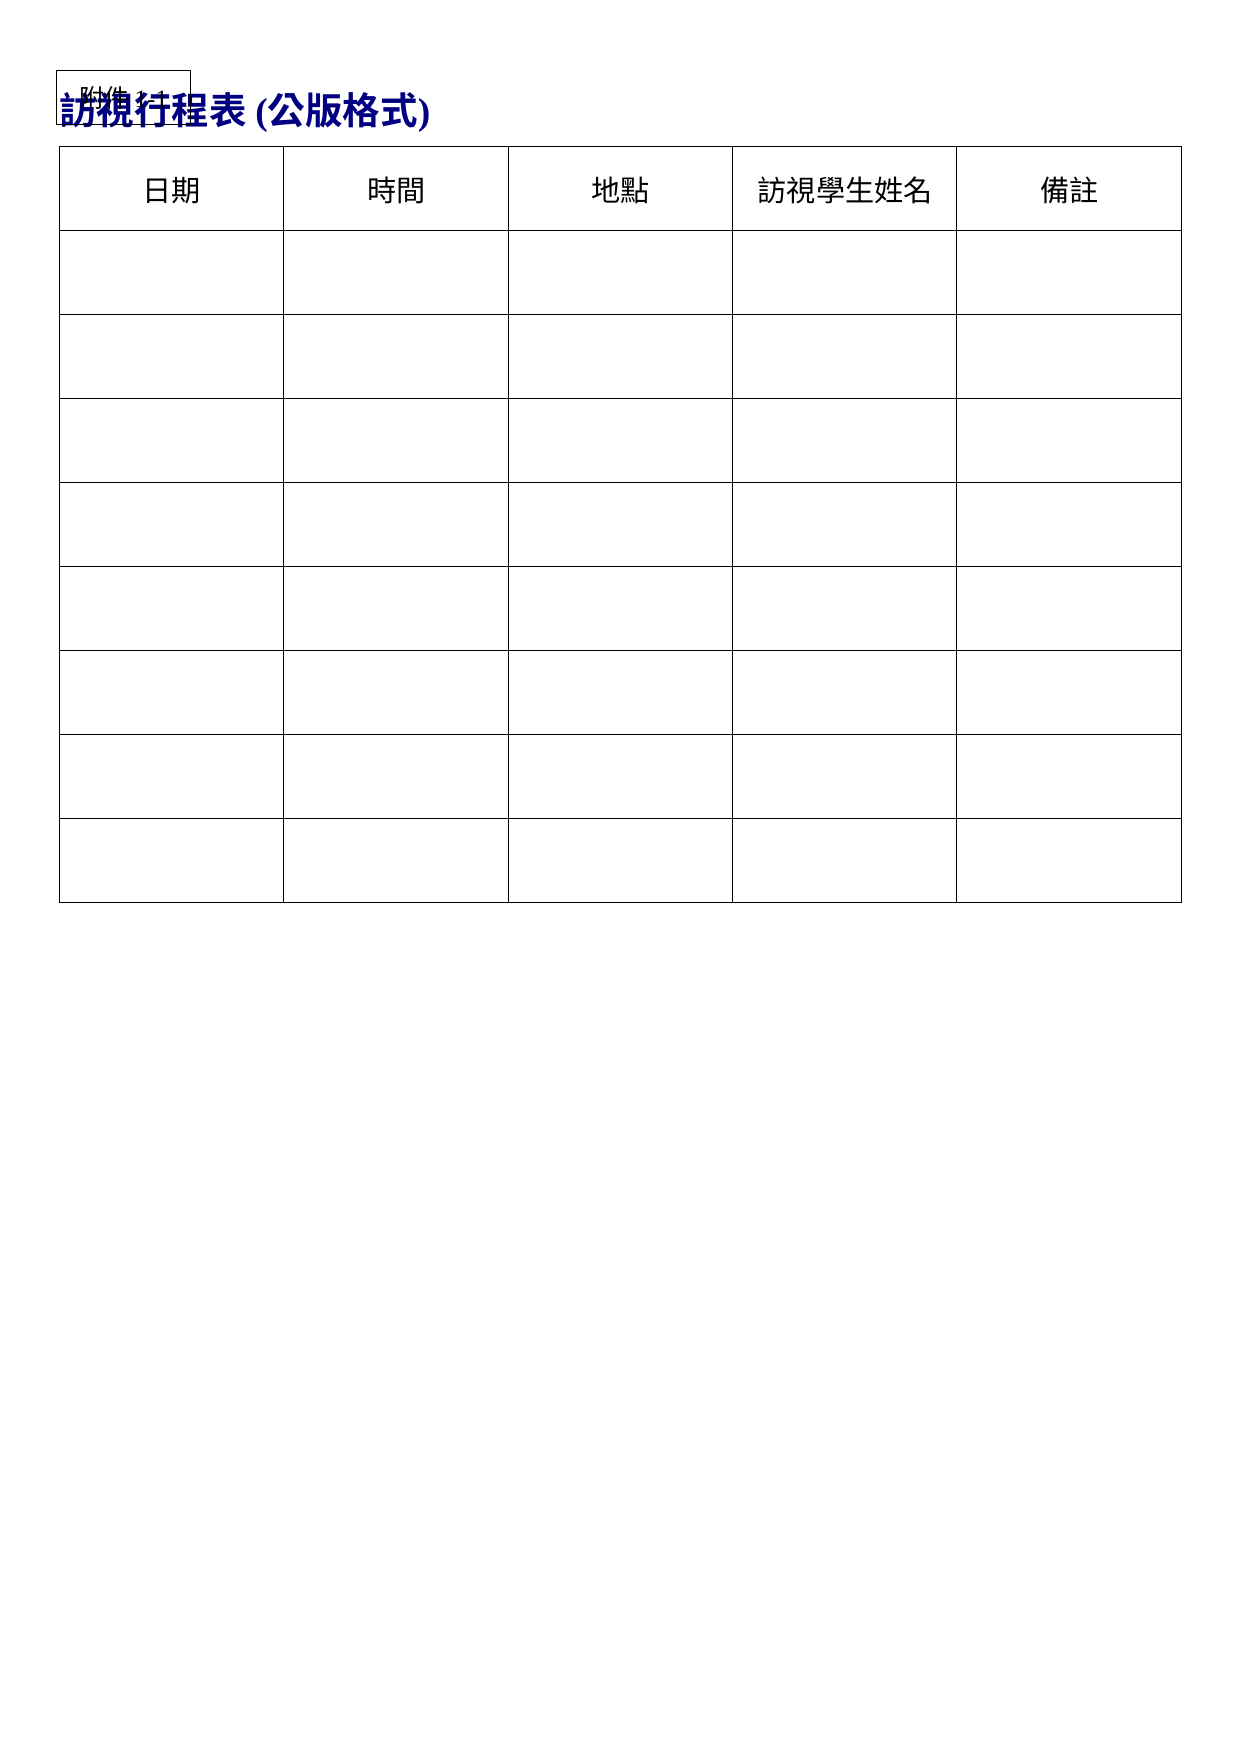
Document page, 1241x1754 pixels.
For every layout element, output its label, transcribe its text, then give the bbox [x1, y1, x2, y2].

table_header 時間 [284, 147, 508, 230]
table_cell [733, 567, 956, 650]
table_cell [733, 399, 956, 482]
table_cell [284, 315, 508, 398]
table_cell [509, 399, 732, 482]
table_cell [284, 399, 508, 482]
table_cell [957, 483, 1181, 566]
table_cell [60, 399, 283, 482]
table_cell [733, 819, 956, 902]
table_cell [284, 735, 508, 818]
table_header 日期 [60, 147, 283, 230]
text 訪視行程表 (公版格式) [59, 71, 1181, 146]
table_cell [957, 315, 1181, 398]
table_cell [60, 483, 283, 566]
table_cell [60, 315, 283, 398]
table_cell [284, 819, 508, 902]
table_header 地點 [509, 147, 732, 230]
table_cell [284, 567, 508, 650]
table_cell [957, 567, 1181, 650]
table_cell [284, 231, 508, 314]
table_cell [509, 651, 732, 734]
table_cell [60, 651, 283, 734]
table_cell [957, 819, 1181, 902]
table_header 備註 [957, 147, 1181, 230]
table_cell [957, 735, 1181, 818]
table_cell [957, 651, 1181, 734]
table_cell [60, 231, 283, 314]
table_cell [60, 735, 283, 818]
table_cell [733, 651, 956, 734]
table_cell [509, 483, 732, 566]
table_cell [509, 735, 732, 818]
table_cell [60, 567, 283, 650]
table_cell [509, 231, 732, 314]
table_cell [284, 483, 508, 566]
table_cell [284, 651, 508, 734]
text 訪視行程表 (公版格式) [59, 71, 190, 124]
table_cell [733, 483, 956, 566]
table_cell [957, 399, 1181, 482]
table_cell [733, 315, 956, 398]
table_cell [733, 231, 956, 314]
table_cell [509, 315, 732, 398]
table_cell [733, 735, 956, 818]
text 附件1-1 [71, 78, 176, 115]
table_cell [60, 819, 283, 902]
table_cell [509, 567, 732, 650]
table_header 訪視學生姓名 [733, 147, 956, 230]
table_cell [957, 231, 1181, 314]
table_cell [509, 819, 732, 902]
